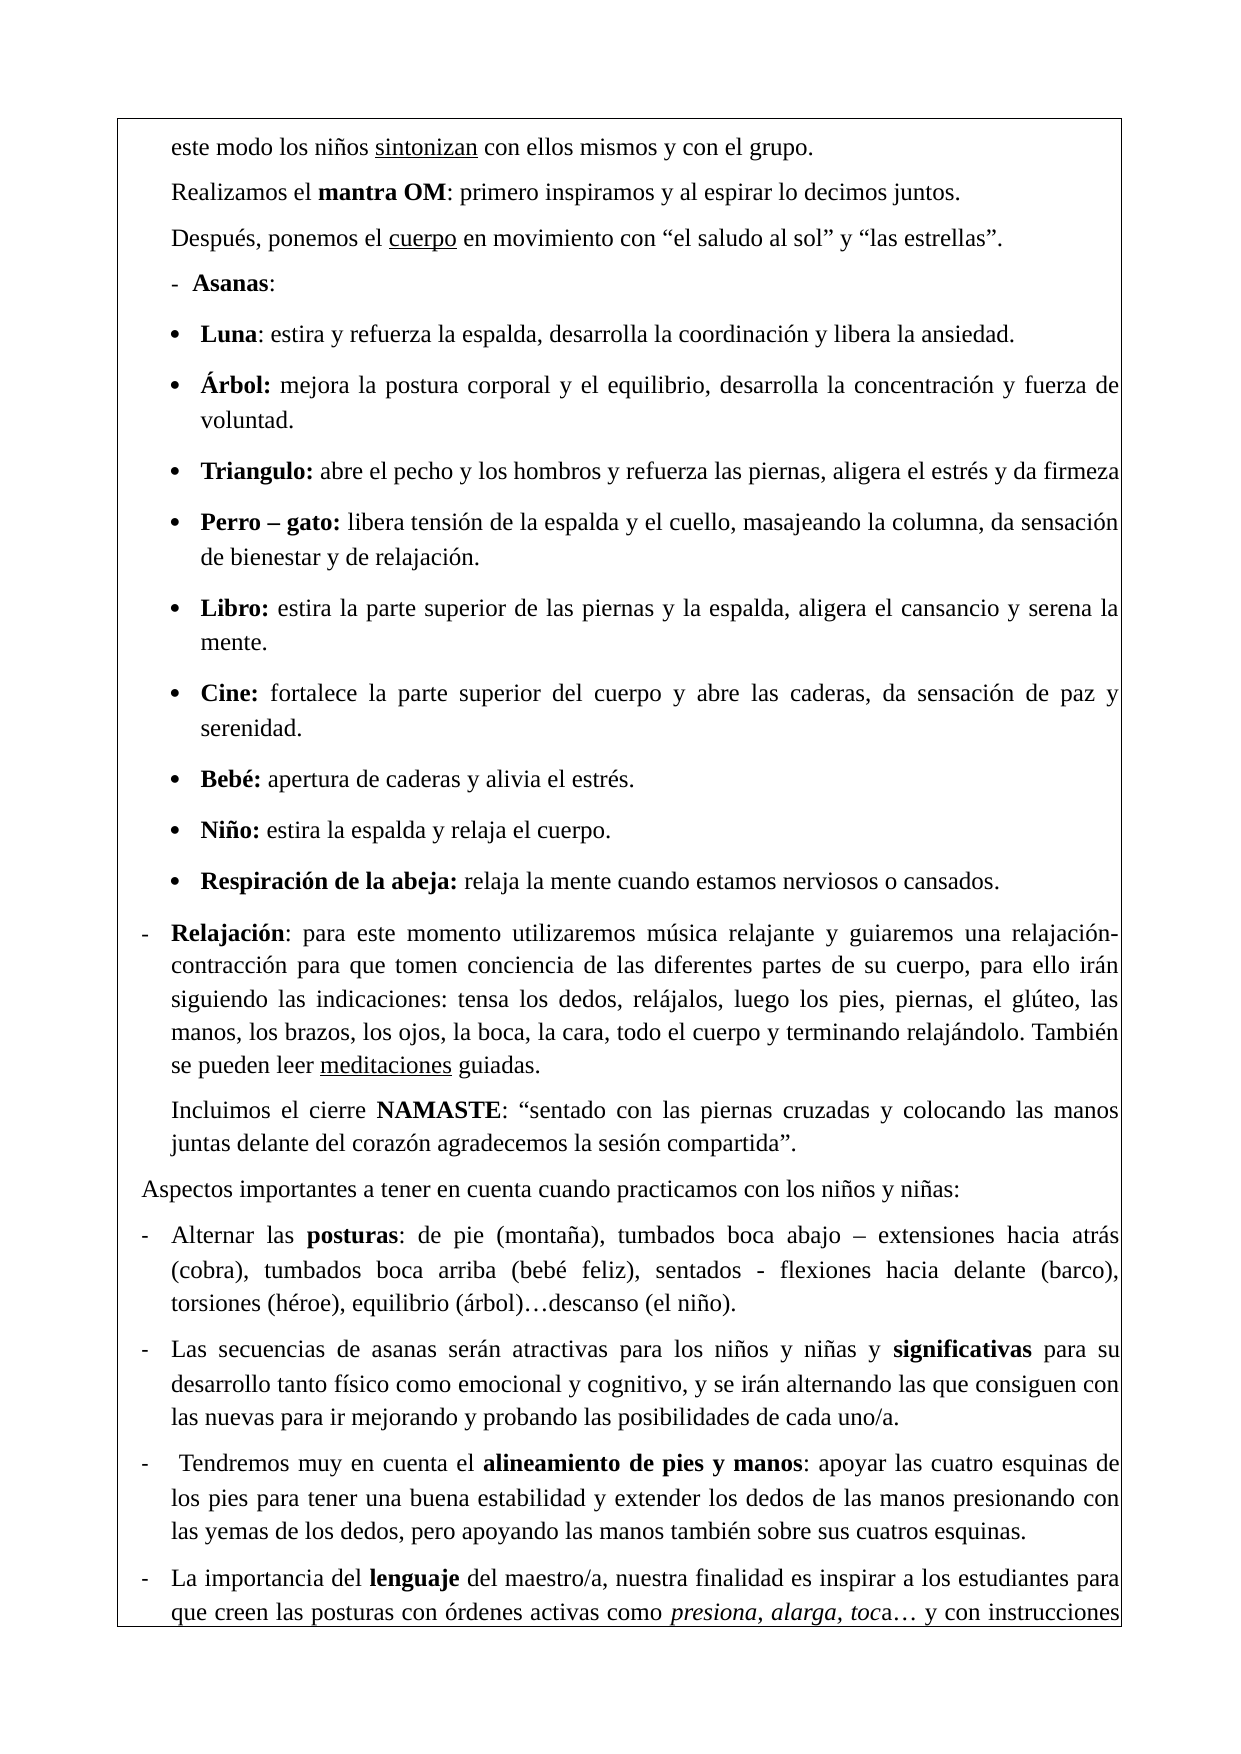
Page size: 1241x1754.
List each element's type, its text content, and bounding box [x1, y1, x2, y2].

table_header este modo los niños sintonizan con ellos mismos y con el grupo. Realizamos el mantra OM: primero inspiramos y al espirar lo decimos juntos. Después, ponemos el cuerpo en movimiento con “el saludo al sol” y “las estrellas”. Asanas: Luna: estira y refuerza la espalda, desarrolla la coordinación y libera la ansiedad. Árbol: mejora la postura corporal y el equilibrio, desarrolla la concentración y fuerza de voluntad. Triangulo: abre el pecho y los hombros y refuerza las piernas, aligera el estrés y da firmeza Perro – gato: libera tensión de la espalda y el cuello, masajeando la columna, da sensación de bienestar y de relajación. Libro: estira la parte superior de las piernas y la espalda, aligera el cansancio y serena la mente. Cine: fortalece la parte superior del cuerpo y abre las caderas, da sensación de paz y serenidad. Bebé: apertura de caderas y alivia el estrés. Niño: estira la espalda y relaja el cuerpo. Respiración de la abeja: relaja la mente cuando estamos nerviosos o cansados. Relajación: para este momento utilizaremos música relajante y guiaremos una relajación-contracción para que tomen conciencia de las diferentes partes de su cuerpo, para ello irán siguiendo las indicaciones: tensa los dedos, relájalos, luego los pies, piernas, el glúteo, las manos, los brazos, los ojos, la boca, la cara, todo el cuerpo y terminando relajándolo. También se pueden leer meditaciones guiadas. Incluimos el cierre NAMASTE: “sentado con las piernas cruzadas y colocando las manos juntas delante del corazón agradecemos la sesión compartida”. Aspectos importantes a tener en cuenta cuando practicamos con los niños y niñas: Alternar las posturas: de pie (montaña), tumbados boca abajo – extensiones hacia atrás (cobra), tumbados boca arriba (bebé feliz), sentados - flexiones hacia delante (barco), torsiones (héroe), equilibrio (árbol)…descanso (el niño). Las secuencias de asanas serán atractivas para los niños y niñas y significativas para su desarrollo tanto físico como emocional y cognitivo, y se irán alternando las que consiguen con las nuevas para ir mejorando y probando las posibilidades de cada uno/a. Tendremos muy en cuenta el alineamiento de pies y manos: apoyar las cuatro esquinas de los pies para tener una buena estabilidad y extender los dedos de las manos presionando con las yemas de los dedos, pero apoyando las manos también sobre sus cuatros esquinas. La importancia del lenguaje del maestro/a, nuestra finalidad es inspirar a los estudiantes para que creen las posturas con órdenes activas como presiona, alarga, toca… y con instrucciones [118, 119, 1121, 1626]
